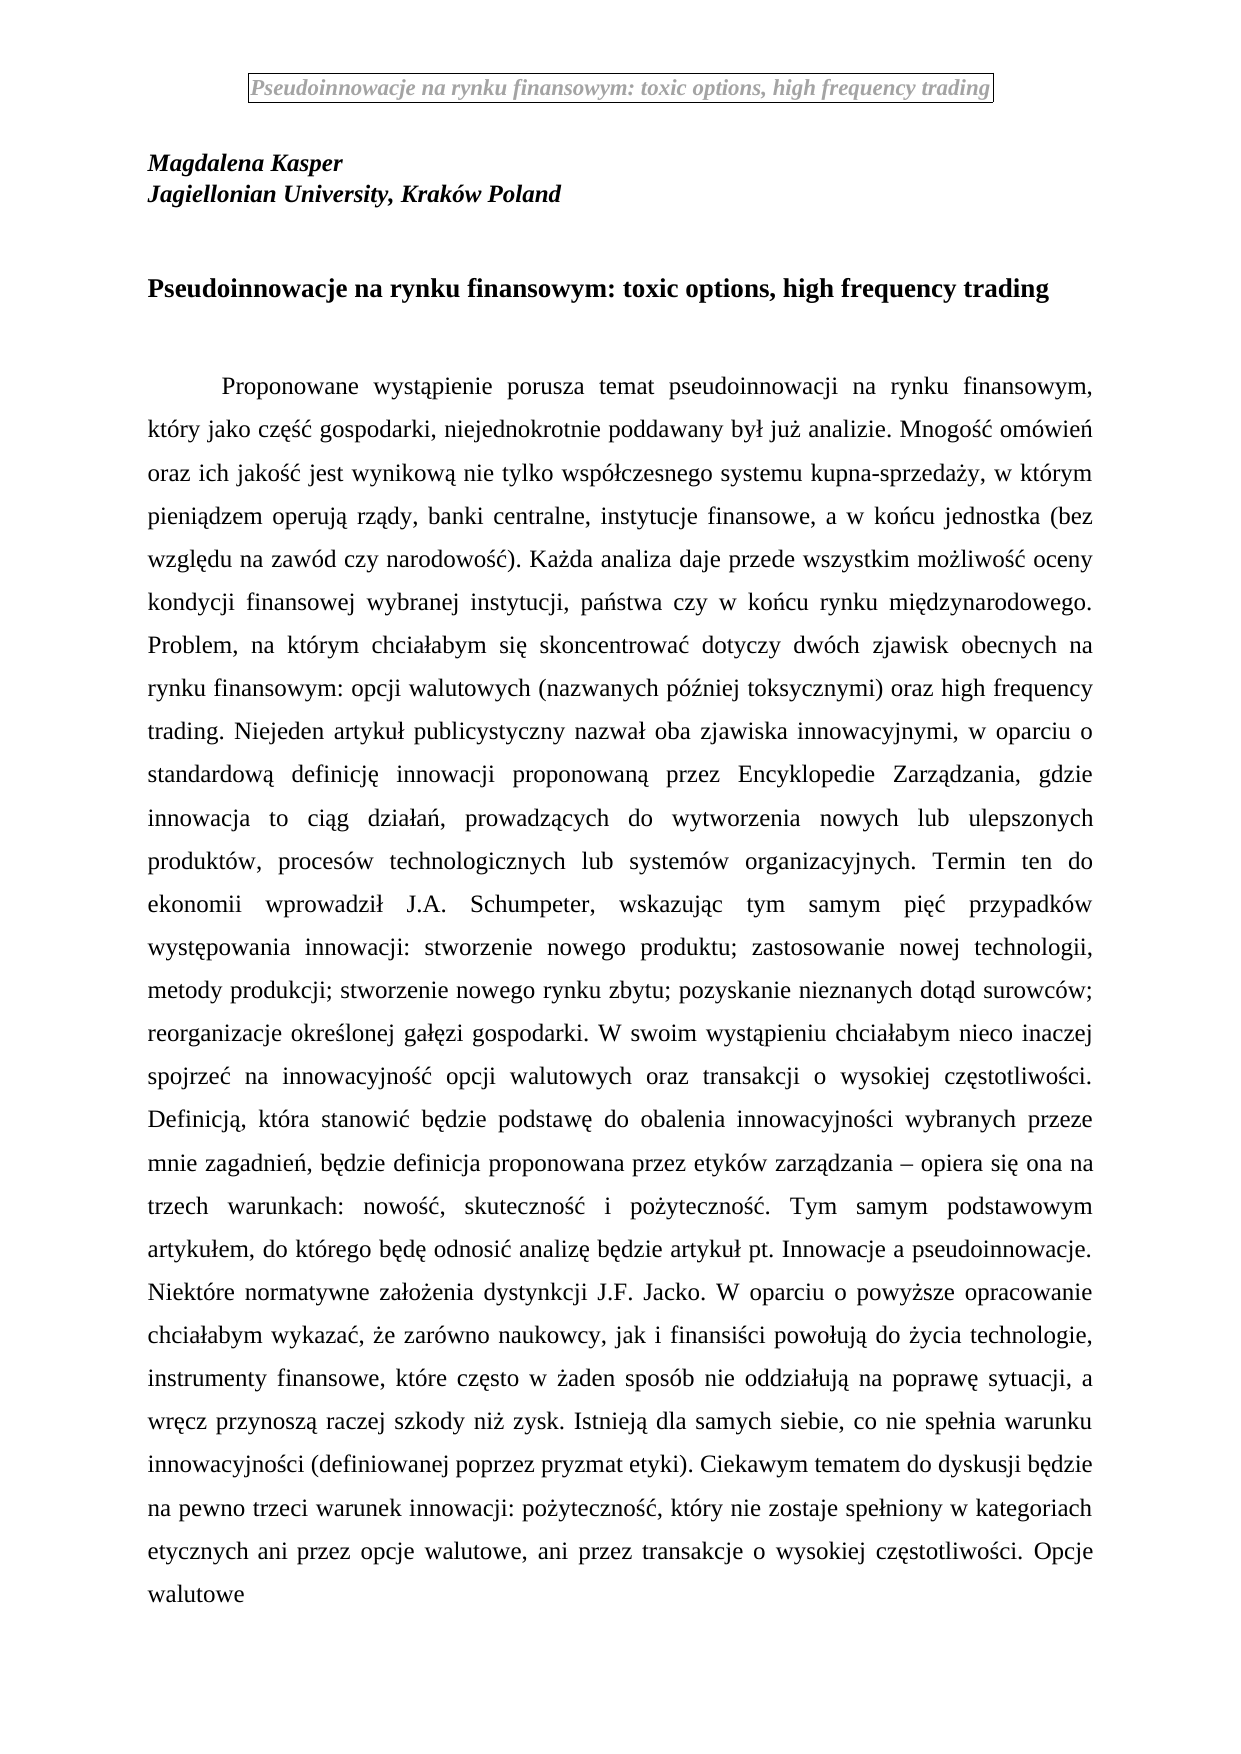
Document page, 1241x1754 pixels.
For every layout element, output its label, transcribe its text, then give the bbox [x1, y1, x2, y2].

text Pseudoinnowacje na rynku finansowym: toxic options, high frequency trading [147, 272, 1105, 303]
text Proponowane wystąpienie porusza temat pseudoinnowacji na rynku finansowym, który jako część gospodarki, niejednokrotnie poddawany był już analizie. Mnogość omówień oraz ich jakość jest wynikową nie tylko współczesnego systemu kupna-sprzedaży, w którym pieniądzem operują rządy, banki centralne, instytucje finansowe, a w końcu jednostka (bez względu na zawód czy narodowość). Każda analiza daje przede wszystkim możliwość oceny kondycji finansowej wybranej instytucji, państwa czy w końcu rynku międzynarodowego. Problem, na którym chciałabym się skoncentrować dotyczy dwóch zjawisk obecnych na rynku finansowym: opcji walutowych (nazwanych później toksycznymi) oraz high frequency trading. Niejeden artykuł publicystyczny nazwał oba zjawiska innowacyjnymi, w oparciu o standardową definicję innowacji proponowaną przez Encyklopedie Zarządzania, gdzie innowacja to ciąg działań, prowadzących do wytworzenia nowych lub ulepszonych produktów, procesów technologicznych lub systemów organizacyjnych. Termin ten do ekonomii wprowadził J.A. Schumpeter, wskazując tym samym pięć przypadków występowania innowacji: stworzenie nowego produktu; zastosowanie nowej technologii, metody produkcji; stworzenie nowego rynku zbytu; pozyskanie nieznanych dotąd surowców; reorganizacje określonej gałęzi gospodarki. W swoim wystąpieniu chciałabym nieco inaczej spojrzeć na innowacyjność opcji walutowych oraz transakcji o wysokiej częstotliwości. Definicją, która stanowić będzie podstawę do obalenia innowacyjności wybranych przeze mnie zagadnień, będzie definicja proponowana przez etyków zarządzania – opiera się ona na trzech warunkach: nowość, skuteczność i pożyteczność. Tym samym podstawowym artykułem, do którego będę odnosić analizę będzie artykuł pt. Innowacje a pseudoinnowacje. Niektóre normatywne założenia dystynkcji J.F. Jacko. W oparciu o powyższe opracowanie chciałabym wykazać, że zarówno naukowcy, jak i finansiści powołują do życia technologie, instrumenty finansowe, które często w żaden sposób nie oddziałują na poprawę sytuacji, a wręcz przynoszą raczej szkody niż zysk. Istnieją dla samych siebie, co nie spełnia warunku innowacyjności (definiowanej poprzez pryzmat etyki). Ciekawym tematem do dyskusji będzie na pewno trzeci warunek innowacji: pożyteczność, który nie zostaje spełniony w kategoriach etycznych ani przez opcje walutowe, ani przez transakcje o wysokiej częstotliwości. Opcje walutowe [147, 371, 1093, 1608]
subtitle Magdalena Kasper [147, 148, 1105, 176]
text Jagiellonian University, Kraków Poland [147, 179, 1105, 207]
